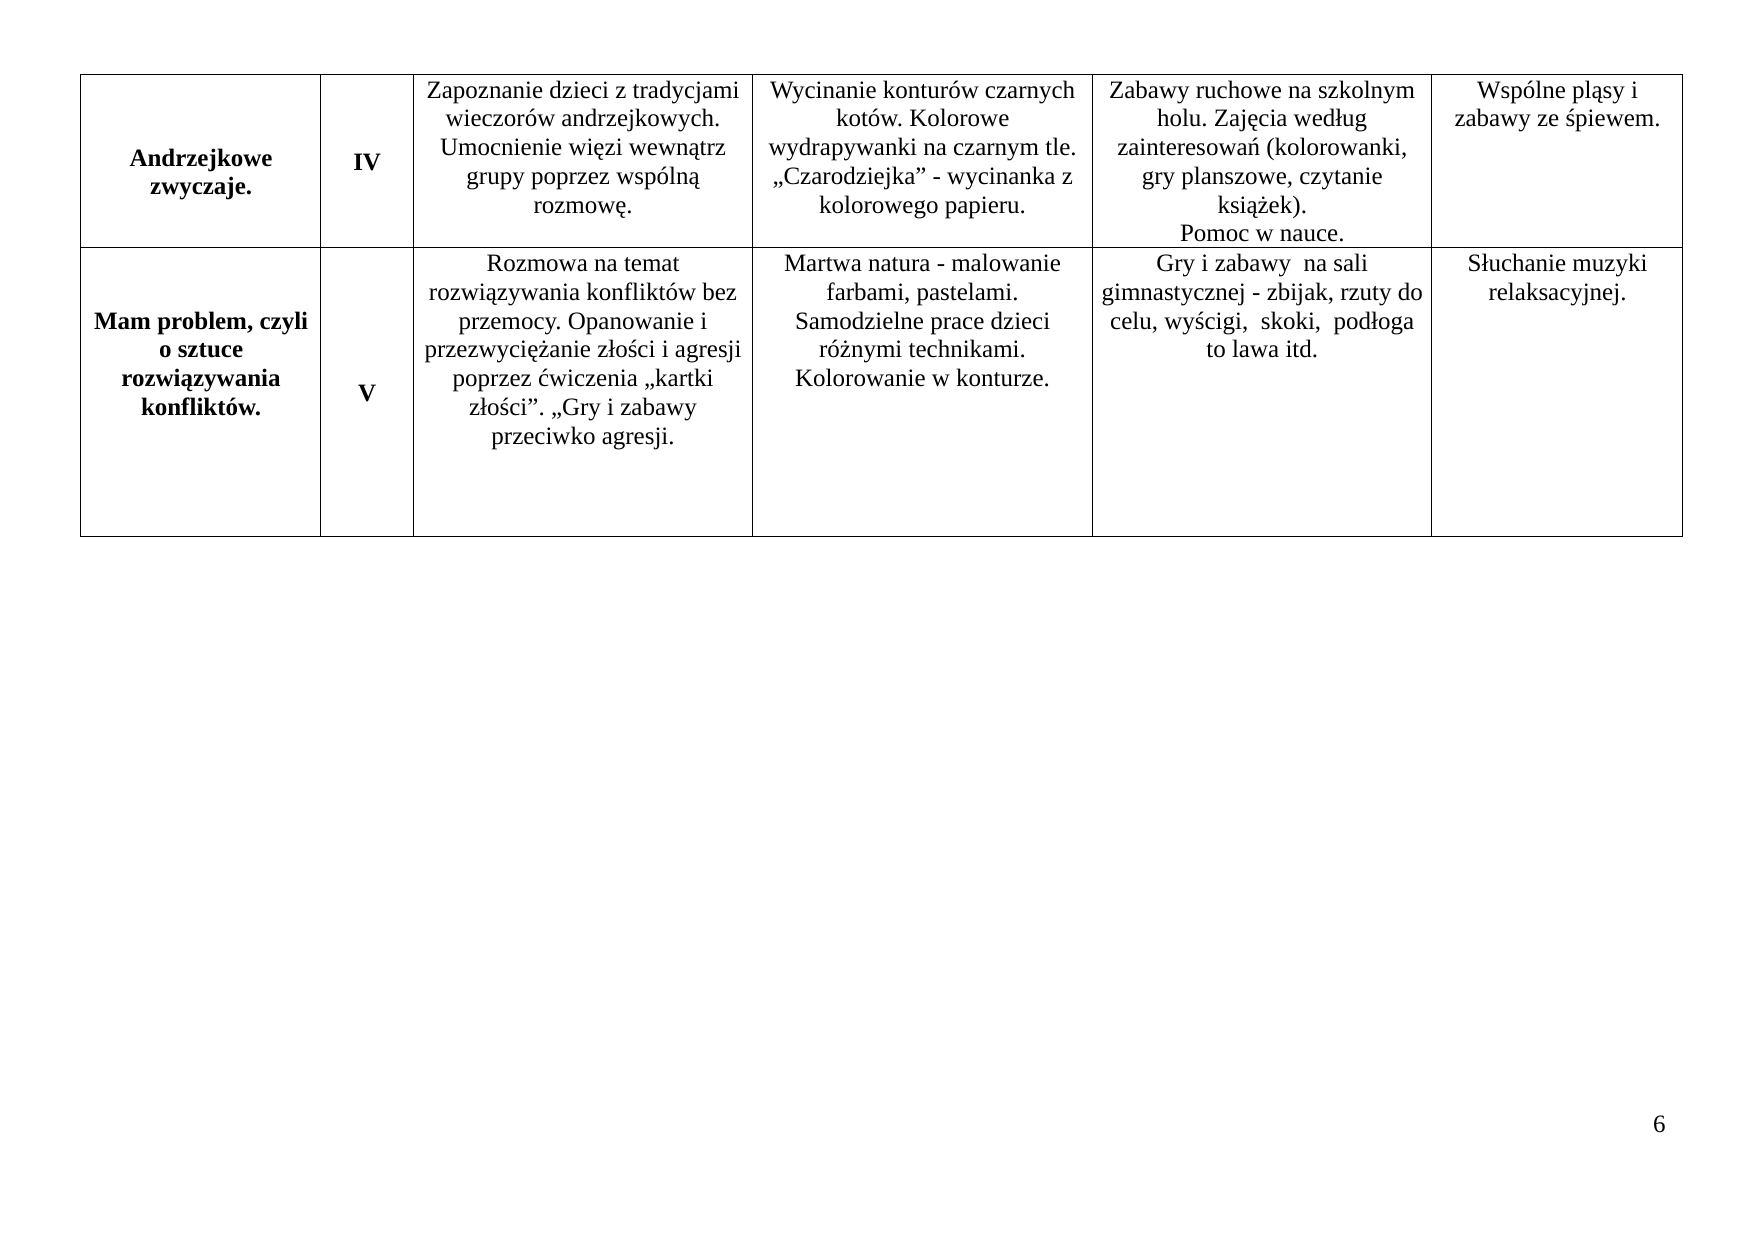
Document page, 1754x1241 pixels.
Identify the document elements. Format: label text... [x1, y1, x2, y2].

table_cell Andrzejkowe zwyczaje. [81, 75, 320, 247]
table_cell Rozmowa na temat rozwiązywania konfliktów bez przemocy. Opanowanie i przezwyciężanie złości i agresji poprzez ćwiczenia „kartki złości”. „Gry i zabawy przeciwko agresji. [414, 248, 752, 536]
table_cell Słuchanie muzyki relaksacyjnej. [1432, 248, 1682, 536]
table_cell V [321, 248, 413, 536]
table_cell Gry i zabawy na sali gimnastycznej - zbijak, rzuty do celu, wyścigi, skoki, podłoga to lawa itd. [1093, 248, 1431, 536]
table_cell Mam problem, czyli o sztuce rozwiązywania konfliktów. [81, 248, 320, 536]
table_cell Wspólne pląsy i zabawy ze śpiewem. [1432, 75, 1682, 247]
table_cell IV [321, 75, 413, 247]
table_cell Martwa natura - malowanie farbami, pastelami. Samodzielne prace dzieci różnymi technikami. Kolorowanie w konturze. [753, 248, 1092, 536]
table_cell Zabawy ruchowe na szkolnym holu. Zajęcia według zainteresowań (kolorowanki, gry planszowe, czytanie książek). Pomoc w nauce. [1093, 75, 1431, 247]
table_cell Wycinanie konturów czarnych kotów. Kolorowe wydrapywanki na czarnym tle. „Czarodziejka” - wycinanka z kolorowego papieru. [753, 75, 1092, 247]
table_cell Zapoznanie dzieci z tradycjami wieczorów andrzejkowych. Umocnienie więzi wewnątrz grupy poprzez wspólną rozmowę. [414, 75, 752, 247]
